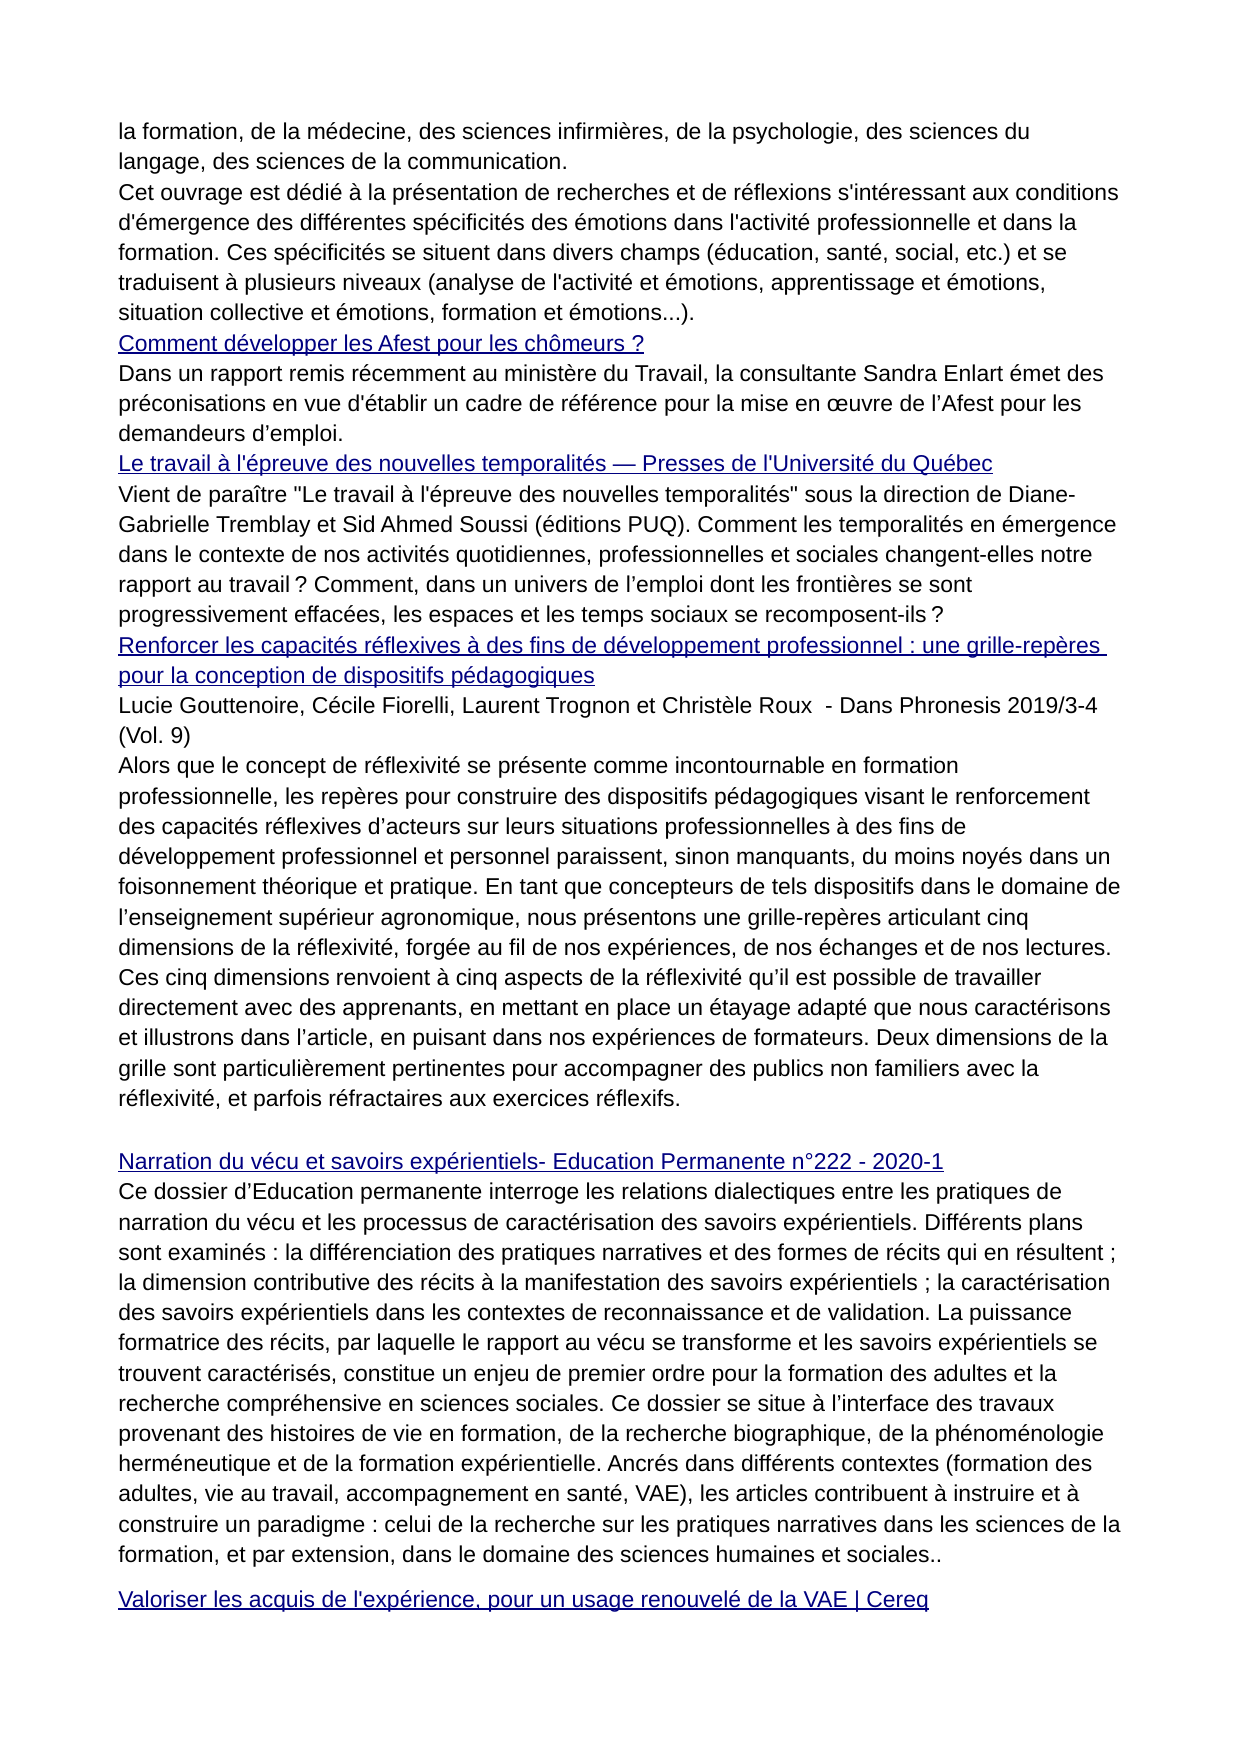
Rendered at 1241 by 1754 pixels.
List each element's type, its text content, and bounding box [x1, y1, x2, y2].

text Vient de paraître "Le travail à l'épreuve des nouvelles temporalités" sous la direction de Diane-Gabrielle Tremblay et Sid Ahmed Soussi (éditions PUQ). Comment les temporalités en émergence dans le contexte de nos activités quotidiennes, professionnelles et sociales changent-elles notre rapport au travail ? Comment, dans un univers de l’emploi dont les frontières se sont progressivement effacées, les espaces et les temps sociaux se recomposent-ils ? [118, 481, 1122, 628]
text Valoriser les acquis de l'expérience, pour un usage renouvelé de la VAE | Cereq [118, 1586, 1122, 1612]
text Comment développer les Afest pour les chômeurs ? [118, 329, 1122, 356]
text Renforcer les capacités réflexives à des fins de développement professionnel : une grille-repères pour la conception de dispositifs pédagogiques [118, 632, 1122, 688]
text Ce dossier d’Education permanente interroge les relations dialectiques entre les pratiques de narration du vécu et les processus de caractérisation des savoirs expérientiels. Différents plans sont examinés : la différenciation des pratiques narratives et des formes de récits qui en résultent ; la dimension contributive des récits à la manifestation des savoirs expérientiels ; la caractérisation des savoirs expérientiels dans les contextes de reconnaissance et de validation. La puissance formatrice des récits, par laquelle le rapport au vécu se transforme et les savoirs expérientiels se trouvent caractérisés, constitue un enjeu de premier ordre pour la formation des adultes et la recherche compréhensive en sciences sociales. Ce dossier se situe à l’interface des travaux provenant des histoires de vie en formation, de la recherche biographique, de la phénoménologie herméneutique et de la formation expérientielle. Ancrés dans différents contextes (formation des adultes, vie au travail, accompagnement en santé, VAE), les articles contribuent à instruire et à construire un paradigme : celui de la recherche sur les pratiques narratives dans les sciences de la formation, et par extension, dans le domaine des sciences humaines et sociales.. [118, 1178, 1122, 1567]
text Alors que le concept de réflexivité se présente comme incontournable en formation professionnelle, les repères pour construire des dispositifs pédagogiques visant le renforcement des capacités réflexives d’acteurs sur leurs situations professionnelles à des fins de développement professionnel et personnel paraissent, sinon manquants, du moins noyés dans un foisonnement théorique et pratique. En tant que concepteurs de tels dispositifs dans le domaine de l’enseignement supérieur agronomique, nous présentons une grille-repères articulant cinq dimensions de la réflexivité, forgée au fil de nos expériences, de nos échanges et de nos lectures. Ces cinq dimensions renvoient à cinq aspects de la réflexivité qu’il est possible de travailler directement avec des apprenants, en mettant en place un étayage adapté que nous caractérisons et illustrons dans l’article, en puisant dans nos expériences de formateurs. Deux dimensions de la grille sont particulièrement pertinentes pour accompagner des publics non familiers avec la réflexivité, et parfois réfractaires aux exercices réflexifs. [118, 752, 1122, 1111]
text la formation, de la médecine, des sciences infirmières, de la psychologie, des sciences du langage, des sciences de la communication. Cet ouvrage est dédié à la présentation de recherches et de réflexions s'intéressant aux conditions d'émergence des différentes spécificités des émotions dans l'activité professionnelle et dans la formation. Ces spécificités se situent dans divers champs (éducation, santé, social, etc.) et se traduisent à plusieurs niveaux (analyse de l'activité et émotions, apprentissage et émotions, situation collective et émotions, formation et émotions...). [118, 118, 1122, 326]
text Dans un rapport remis récemment au ministère du Travail, la consultante Sandra Enlart émet des préconisations en vue d'établir un cadre de référence pour la mise en œuvre de l’Afest pour les demandeurs d’emploi. [118, 360, 1122, 447]
text Narration du vécu et savoirs expérientiels- Education Permanente n°222 - 2020-1 [118, 1148, 1122, 1174]
text Le travail à l'épreuve des nouvelles temporalités — Presses de l'Université du Québec [118, 450, 1122, 477]
text Lucie Gouttenoire, Cécile Fiorelli, Laurent Trognon et Christèle Roux - Dans Phronesis 2019/3-4 (Vol. 9) [118, 692, 1122, 749]
